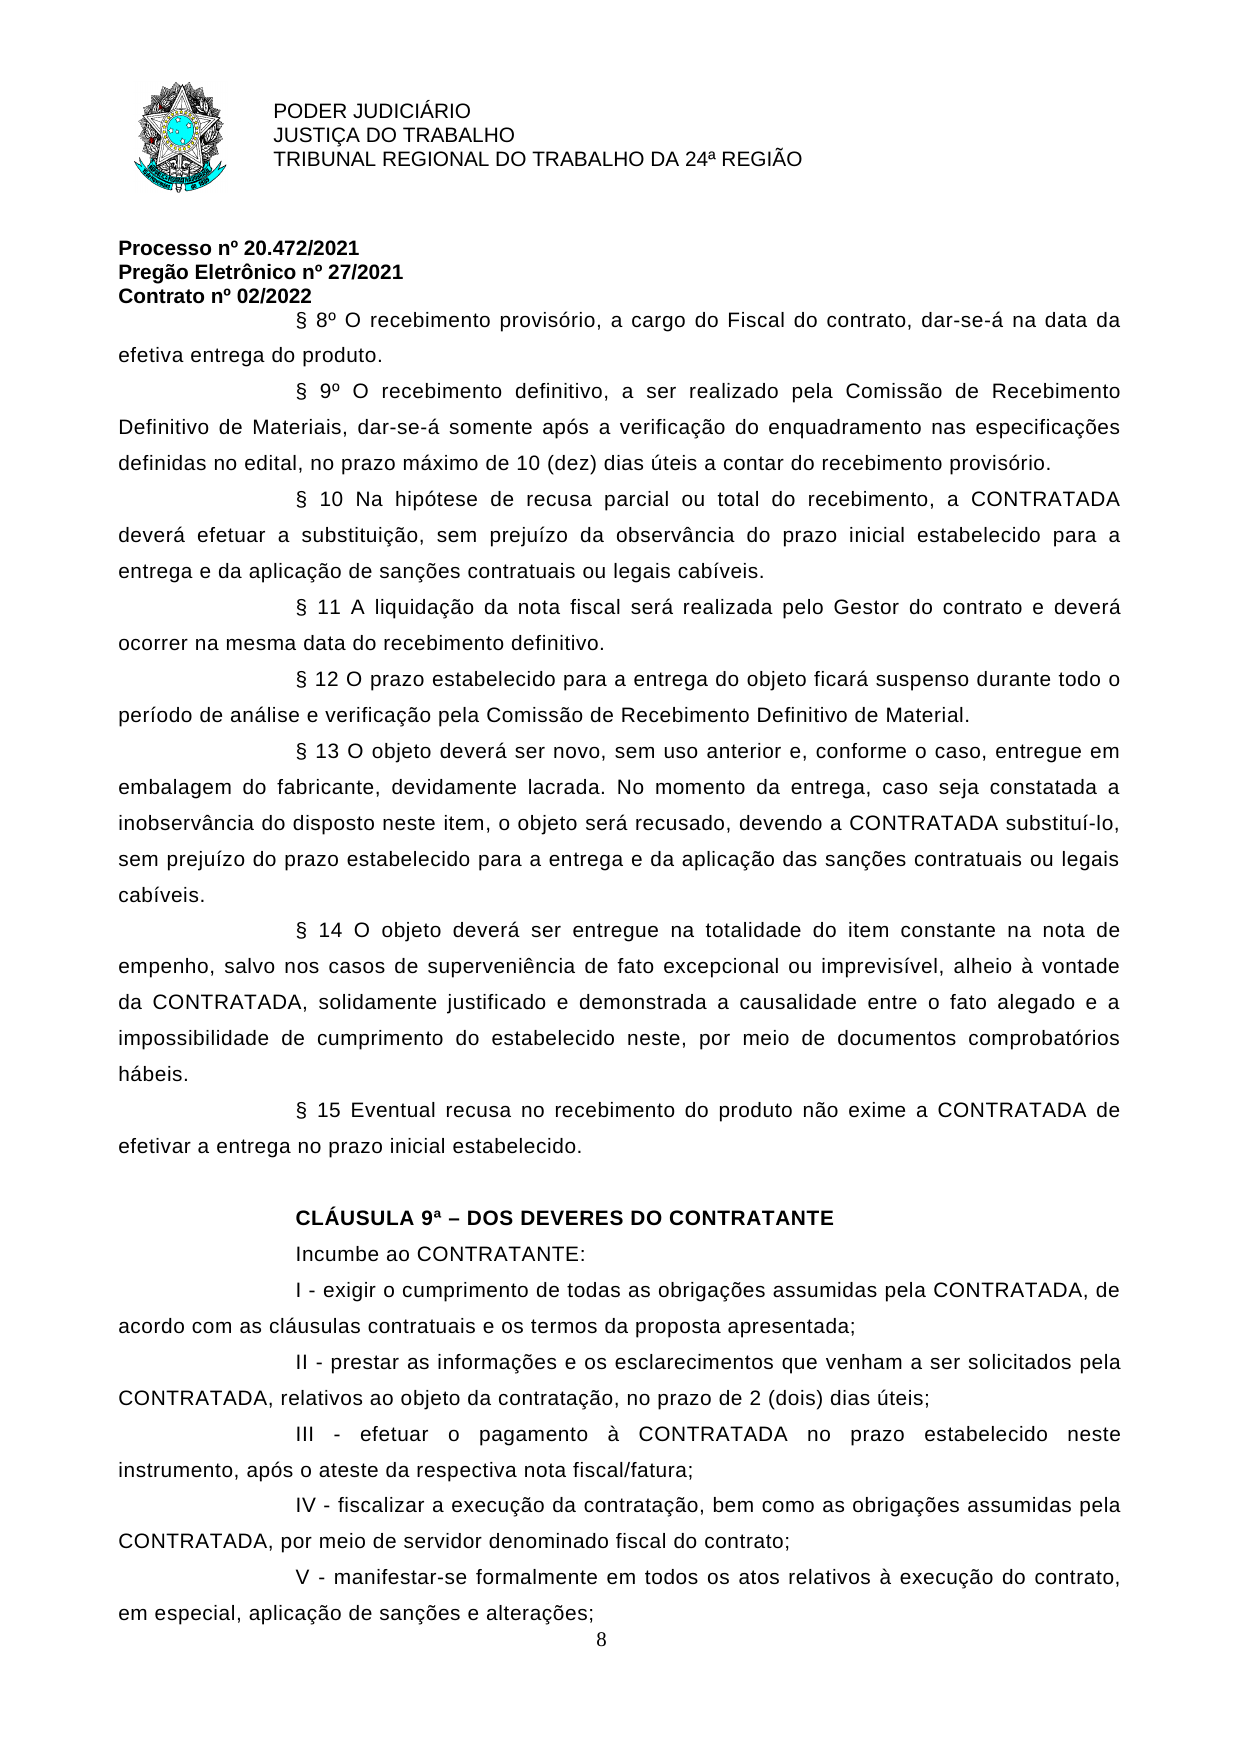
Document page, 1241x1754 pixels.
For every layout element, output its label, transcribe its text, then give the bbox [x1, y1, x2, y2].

text § 12 O prazo estabelecido para a entrega do objeto ficará suspenso durante todo o período de análise e verificação pela Comissão de Recebimento Definitivo de Material. [118, 667, 1122, 727]
text § 9º O recebimento definitivo, a ser realizado pela Comissão de Recebimento Definitivo de Materiais, dar-se-á somente após a verificação do enquadramento nas especificações definidas no edital, no prazo máximo de 10 (dez) dias úteis a contar do recebimento provisório. [118, 379, 1122, 475]
text § 15 Eventual recusa no recebimento do produto não exime a CONTRATADA de efetivar a entrega no prazo inicial estabelecido. [118, 1098, 1122, 1158]
text III - efetuar o pagamento à CONTRATADA no prazo estabelecido neste instrumento, após o ateste da respectiva nota fiscal/fatura; [118, 1421, 1122, 1481]
text Incumbe ao CONTRATANTE: [118, 1242, 1122, 1266]
text II - prestar as informações e os esclarecimentos que venham a ser solicitados pela CONTRATADA, relativos ao objeto da contratação, no prazo de 2 (dois) dias úteis; [118, 1349, 1122, 1409]
text § 14 O objeto deverá ser entregue na totalidade do item constante na nota de empenho, salvo nos casos de superveniência de fato excepcional ou imprevisível, alheio à vontade da CONTRATADA, solidamente justificado e demonstrada a causalidade entre o fato alegado e a impossibilidade de cumprimento do estabelecido neste, por meio de documentos comprobatórios hábeis. [118, 918, 1122, 1086]
text I - exigir o cumprimento de todas as obrigações assumidas pela CONTRATADA, de acordo com as cláusulas contratuais e os termos da proposta apresentada; [118, 1278, 1122, 1338]
text § 10 Na hipótese de recusa parcial ou total do recebimento, a CONTRATADA deverá efetuar a substituição, sem prejuízo da observância do prazo inicial estabelecido para a entrega e da aplicação de sanções contratuais ou legais cabíveis. [118, 487, 1122, 583]
text IV - fiscalizar a execução da contratação, bem como as obrigações assumidas pela CONTRATADA, por meio de servidor denominado fiscal do contrato; [118, 1493, 1122, 1553]
text § 11 A liquidação da nota fiscal será realizada pelo Gestor do contrato e deverá ocorrer na mesma data do recebimento definitivo. [118, 595, 1122, 655]
picture [133, 81, 228, 193]
text § 13 O objeto deverá ser novo, sem uso anterior e, conforme o caso, entregue em embalagem do fabricante, devidamente lacrada. No momento da entrega, caso seja constatada a inobservância do disposto neste item, o objeto será recusado, devendo a CONTRATADA substituí-lo, sem prejuízo do prazo estabelecido para a entrega e da aplicação das sanções contratuais ou legais cabíveis. [118, 739, 1122, 906]
text § 8º O recebimento provisório, a cargo do Fiscal do contrato, dar-se-á na data da efetiva entrega do produto. [118, 307, 1122, 367]
text V - manifestar-se formalmente em todos os atos relativos à execução do contrato, em especial, aplicação de sanções e alterações; [118, 1565, 1122, 1625]
text CLÁUSULA 9ª – DOS DEVERES DO CONTRATANTE [118, 1206, 1122, 1230]
